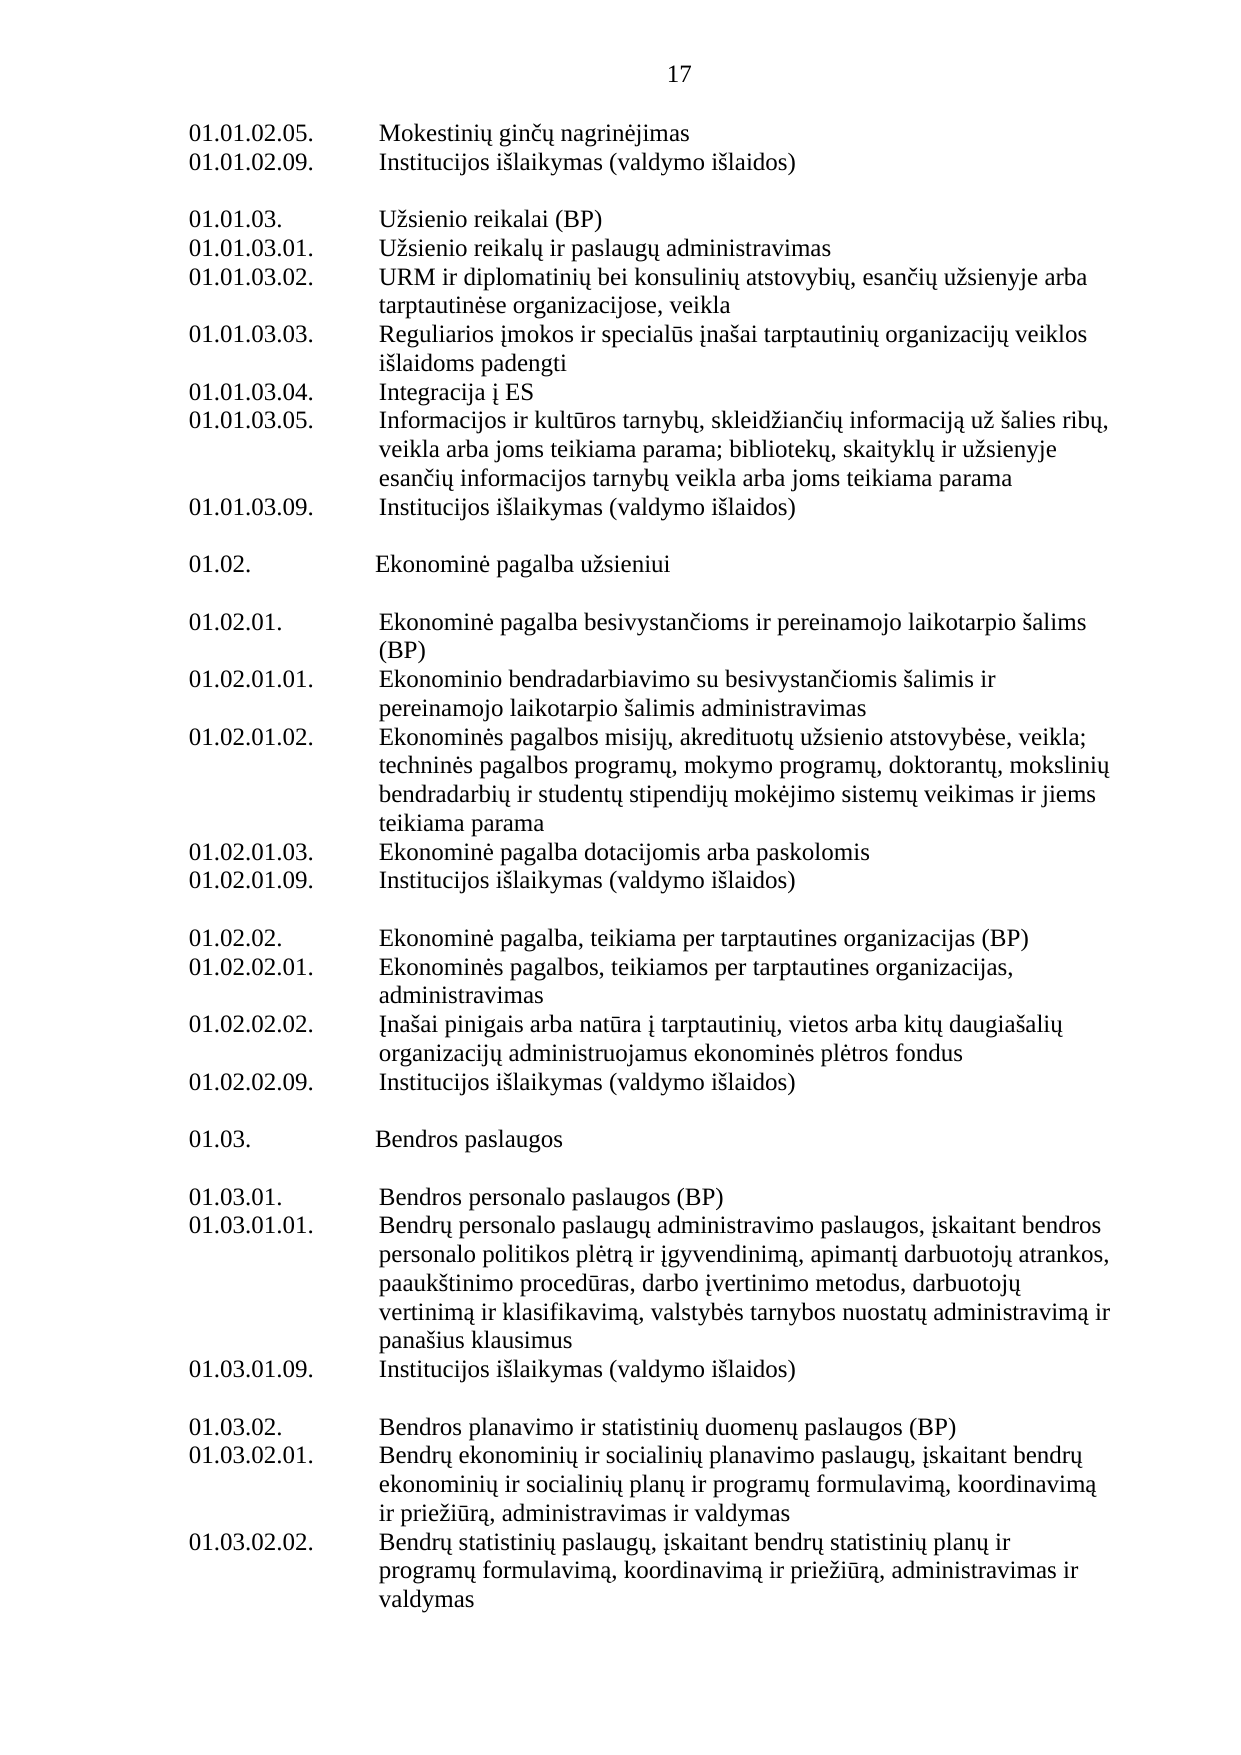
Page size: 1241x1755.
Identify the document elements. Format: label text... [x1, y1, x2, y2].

table_cell Bendrų ekonominių ir socialinių planavimo paslaugų, įskaitant bendrų ekonominių ir socialinių planų ir programų formulavimą, koordinavimą ir priežiūrą, administravimas ir valdymas [368, 1441, 1122, 1527]
table_header Bendros paslaugos [364, 1124, 1122, 1153]
table_cell Ekonominė pagalba dotacijomis arba paskolomis [367, 837, 1122, 866]
table_cell Reguliarios įmokos ir specialūs įnašai tarptautinių organizacijų veiklos išlaidoms padengti [368, 319, 1122, 377]
table_cell Ekonominės pagalbos, teikiamos per tarptautines organizacijas, administravimas [367, 952, 1122, 1009]
table_header 01.03. [177, 1124, 363, 1153]
table_cell 01.01.03.04. [177, 377, 367, 406]
table_cell 01.03.02.01. [177, 1441, 367, 1527]
table_cell Institucijos išlaikymas (valdymo išlaidos) [368, 1354, 1122, 1383]
table_header Ekonominė pagalba užsieniui [364, 549, 1122, 578]
table_cell Institucijos išlaikymas (valdymo išlaidos) [367, 866, 1122, 894]
table_cell 01.01.03.02. [177, 262, 367, 319]
table_cell 01.01.03.03. [177, 319, 367, 377]
table_cell 01.03.01.09. [177, 1354, 367, 1383]
table_cell 01.02.02.01. [177, 952, 367, 1009]
table_header Ekonominė pagalba, teikiama per tarptautines organizacijas (BP) [367, 923, 1122, 952]
table_header 01.01.03. [177, 204, 367, 233]
table_header 01.02.02. [177, 923, 367, 952]
table_cell 01.01.03.09. [177, 492, 367, 521]
table_cell 01.01.03.01. [177, 233, 367, 262]
table_cell 01.01.02.05. [177, 118, 367, 147]
table_cell Įnašai pinigais arba natūra į tarptautinių, vietos arba kitų daugiašalių organizacijų administruojamus ekonominės plėtros fondus [367, 1009, 1122, 1067]
table_cell 01.01.03.05. [177, 406, 367, 492]
table_cell 01.02.01.01. [177, 664, 367, 722]
table_cell Institucijos išlaikymas (valdymo išlaidos) [368, 492, 1122, 521]
table_cell Bendrų statistinių paslaugų, įskaitant bendrų statistinių planų ir programų formulavimą, koordinavimą ir priežiūrą, administravimas ir valdymas [368, 1527, 1122, 1613]
table_cell 01.03.01.01. [177, 1211, 367, 1354]
table_cell Bendrų personalo paslaugų administravimo paslaugos, įskaitant bendros personalo politikos plėtrą ir įgyvendinimą, apimantį darbuotojų atrankos, paaukštinimo procedūras, darbo įvertinimo metodus, darbuotojų vertinimą ir klasifikavimą, valstybės tarnybos nuostatų administravimą ir panašius klausimus [368, 1211, 1122, 1354]
table_header 01.02.01. [177, 607, 367, 664]
table_header Bendros personalo paslaugos (BP) [368, 1182, 1122, 1211]
table_cell 01.02.02.02. [177, 1009, 367, 1067]
table_header Užsienio reikalai (BP) [368, 204, 1122, 233]
table_header 01.03.01. [177, 1182, 367, 1211]
table_cell 01.02.01.09. [177, 866, 367, 894]
table_cell Ekonominio bendradarbiavimo su besivystančiomis šalimis ir pereinamojo laikotarpio šalimis administravimas [367, 664, 1122, 722]
table_cell 01.03.02.02. [177, 1527, 367, 1613]
table_cell 01.02.01.02. [177, 722, 367, 837]
table_cell Informacijos ir kultūros tarnybų, skleidžiančių informaciją už šalies ribų, veikla arba joms teikiama parama; bibliotekų, skaityklų ir užsienyje esančių informacijos tarnybų veikla arba joms teikiama parama [368, 406, 1122, 492]
table_cell Integracija į ES [368, 377, 1122, 406]
table_header Ekonominė pagalba besivystančioms ir pereinamojo laikotarpio šalims (BP) [367, 607, 1122, 664]
table_header Bendros planavimo ir statistinių duomenų paslaugos (BP) [368, 1412, 1122, 1441]
table_header 01.02. [177, 549, 363, 578]
table_cell Mokestinių ginčų nagrinėjimas [368, 118, 1122, 147]
table_cell 01.02.01.03. [177, 837, 367, 866]
table_header 01.03.02. [177, 1412, 367, 1441]
table_cell URM ir diplomatinių bei konsulinių atstovybių, esančių užsienyje arba tarptautinėse organizacijose, veikla [368, 262, 1122, 319]
table_cell Ekonominės pagalbos misijų, akredituotų užsienio atstovybėse, veikla; techninės pagalbos programų, mokymo programų, doktorantų, mokslinių bendradarbių ir studentų stipendijų mokėjimo sistemų veikimas ir jiems teikiama parama [367, 722, 1122, 837]
table_cell 01.01.02.09. [177, 147, 367, 176]
table_cell Institucijos išlaikymas (valdymo išlaidos) [368, 147, 1122, 176]
table_cell Institucijos išlaikymas (valdymo išlaidos) [367, 1067, 1122, 1096]
table_cell 01.02.02.09. [177, 1067, 367, 1096]
table_cell Užsienio reikalų ir paslaugų administravimas [368, 233, 1122, 262]
